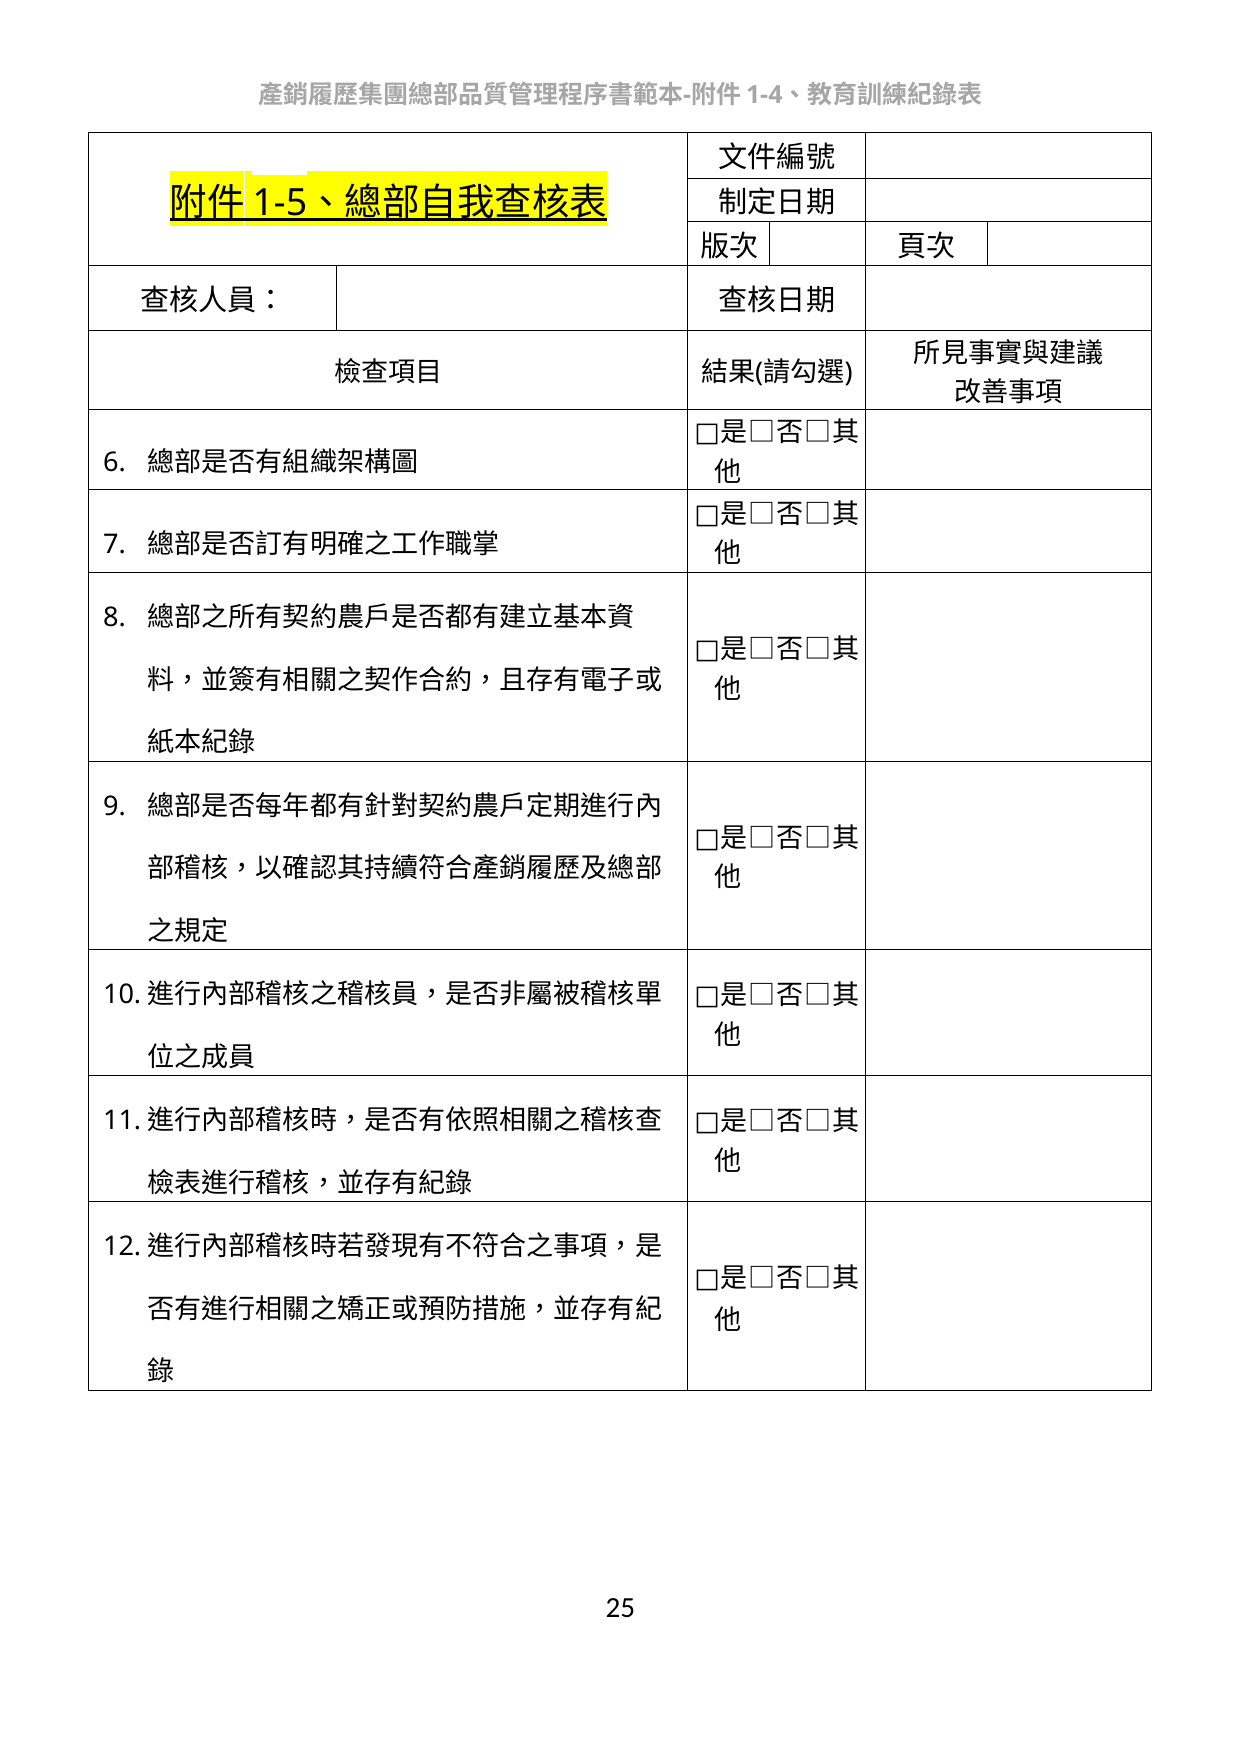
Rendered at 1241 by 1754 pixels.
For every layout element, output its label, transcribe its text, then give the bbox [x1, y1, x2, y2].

table_cell □是□否□其他 [688, 410, 865, 489]
table_cell □是□否□其他 [688, 1076, 865, 1201]
table_cell [866, 950, 1151, 1075]
table_cell 總部之所有契約農戶是否都有建立基本資料，並簽有相關之契作合約，且存有電子或紙本紀錄 [89, 573, 687, 761]
table_cell □是□否□其他 [688, 762, 865, 949]
table_cell [866, 266, 1151, 329]
table_cell [866, 573, 1151, 761]
table_cell [866, 490, 1151, 572]
table_cell [866, 1076, 1151, 1201]
table_cell [770, 222, 865, 264]
table_cell 總部是否每年都有針對契約農戶定期進行內部稽核，以確認其持續符合產銷履歷及總部之規定 [89, 762, 687, 949]
table_cell □是□否□其他 [688, 573, 865, 761]
table_cell 檢查項目 [89, 331, 687, 409]
table_cell 進行內部稽核時，是否有依照相關之稽核查檢表進行稽核，並存有紀錄 [89, 1076, 687, 1201]
table_cell 所見事實與建議 改善事項 [866, 331, 1151, 409]
table_header 附件1-5、總部自我查核表 [89, 133, 687, 264]
table_cell 進行內部稽核之稽核員，是否非屬被稽核單位之成員 [89, 950, 687, 1075]
table_cell 制定日期 [688, 179, 865, 221]
table_header 文件編號 [688, 133, 865, 178]
table_cell 進行內部稽核時若發現有不符合之事項，是否有進行相關之矯正或預防措施，並存有紀錄 [89, 1202, 687, 1390]
table_cell [866, 1202, 1151, 1390]
table_cell 頁次 [866, 222, 987, 264]
table_cell [866, 762, 1151, 949]
table_cell 總部是否訂有明確之工作職掌 [89, 490, 687, 572]
table_cell □是□否□其他 [688, 490, 865, 572]
table_cell [337, 266, 687, 329]
table_header [866, 133, 1151, 178]
table_cell 版次 [688, 222, 769, 264]
table_cell [988, 222, 1151, 264]
table_cell □是□否□其他 [688, 1202, 865, 1390]
table_cell [866, 410, 1151, 489]
table_cell [866, 179, 1151, 221]
table_cell □是□否□其他 [688, 950, 865, 1075]
table_cell 查核人員： [89, 266, 336, 329]
table_cell 查核日期 [688, 266, 865, 329]
table_cell 結果(請勾選) [688, 331, 865, 409]
table_cell 總部是否有組織架構圖 [89, 410, 687, 489]
